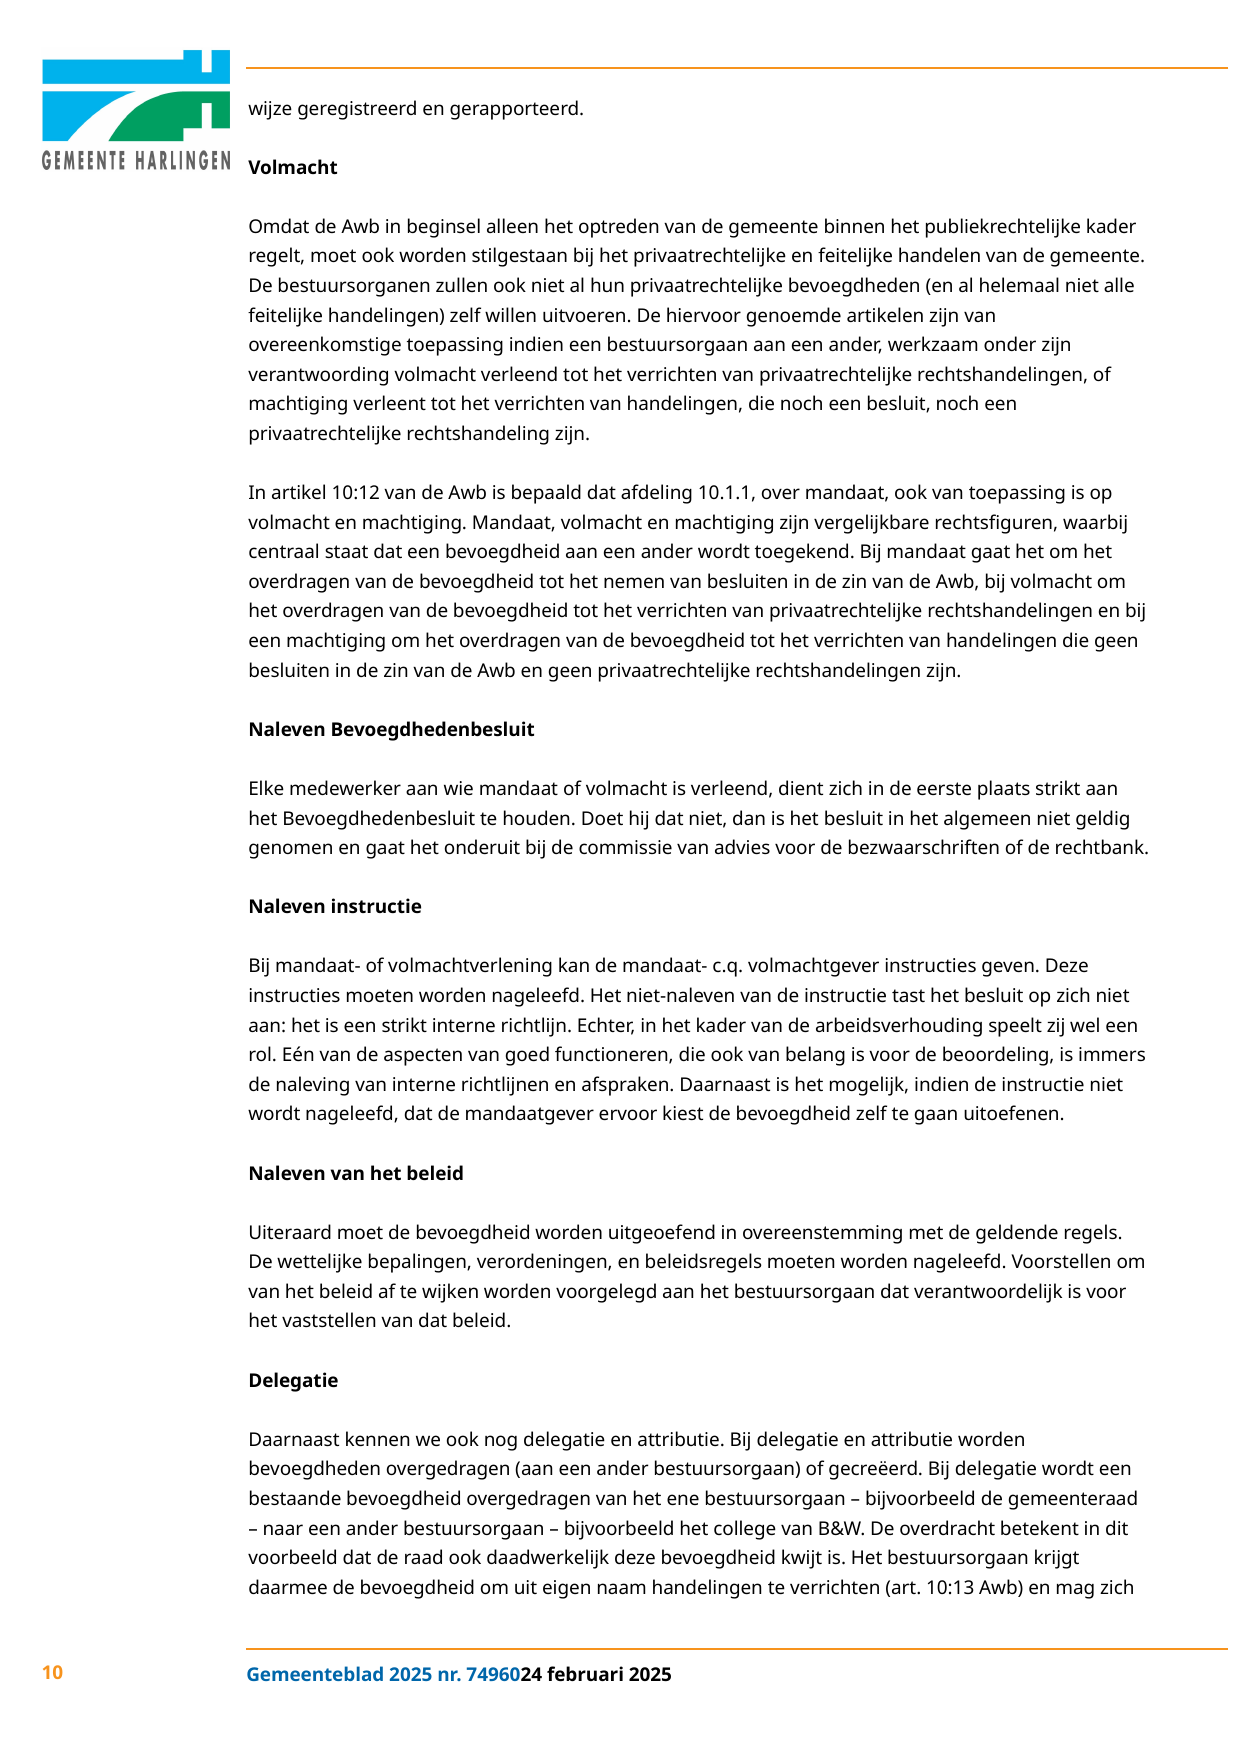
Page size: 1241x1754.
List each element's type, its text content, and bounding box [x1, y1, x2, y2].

text Naleven van het beleid [248, 1160, 1152, 1186]
text Omdat de Awb in beginsel alleen het optreden van de gemeente binnen het publiekrechtelijke kader regelt, moet ook worden stilgestaan bij het privaatrechtelijke en feitelijke handelen van de gemeente. De bestuursorganen zullen ook niet al hun privaatrechtelijke bevoegdheden (en al helemaal niet alle feitelijke handelingen) zelf willen uitvoeren. De hiervoor genoemde artikelen zijn van overeenkomstige toepassing indien een bestuursorgaan aan een ander, werkzaam onder zijn verantwoording volmacht verleend tot het verrichten van privaatrechtelijke rechtshandelingen, of machtiging verleent tot het verrichten van handelingen, die noch een besluit, noch een privaatrechtelijke rechtshandeling zijn. [248, 213, 1152, 446]
text Bij mandaat- of volmachtverlening kan de mandaat- c.q. volmachtgever instructies geven. Deze instructies moeten worden nageleefd. Het niet-naleven van de instructie tast het besluit op zich niet aan: het is een strikt interne richtlijn. Echter, in het kader van de arbeidsverhouding speelt zij wel een rol. Eén van de aspecten van goed functioneren, die ook van belang is voor de beoordeling, is immers de naleving van interne richtlijnen en afspraken. Daarnaast is het mogelijk, indien de instructie niet wordt nageleefd, dat de mandaatgever ervoor kiest de bevoegdheid zelf te gaan uitoefenen. [248, 953, 1152, 1126]
text Naleven instructie [248, 893, 1152, 919]
text Delegatie [248, 1367, 1152, 1393]
text wijze geregistreerd en gerapporteerd. [248, 95, 1152, 121]
text In artikel 10:12 van de Awb is bepaald dat afdeling 10.1.1, over mandaat, ook van toepassing is op volmacht en machtiging. Mandaat, volmacht en machtiging zijn vergelijkbare rechtsfiguren, waarbij centraal staat dat een bevoegdheid aan een ander wordt toegekend. Bij mandaat gaat het om het overdragen van de bevoegdheid tot het nemen van besluiten in de zin van de Awb, bij volmacht om het overdragen van de bevoegdheid tot het verrichten van privaatrechtelijke rechtshandelingen en bij een machtiging om het overdragen van de bevoegdheid tot het verrichten van handelingen die geen besluiten in de zin van de Awb en geen privaatrechtelijke rechtshandelingen zijn. [248, 479, 1152, 683]
text Volmacht [248, 154, 1152, 180]
text Daarnaast kennen we ook nog delegatie en attributie. Bij delegatie en attributie worden bevoegdheden overgedragen (aan een ander bestuursorgaan) of gecreëerd. Bij delegatie wordt een bestaande bevoegdheid overgedragen van het ene bestuursorgaan – bijvoorbeeld de gemeenteraad – naar een ander bestuursorgaan – bijvoorbeeld het college van B&W. De overdracht betekent in dit voorbeeld dat de raad ook daadwerkelijk deze bevoegdheid kwijt is. Het bestuursorgaan krijgt daarmee de bevoegdheid om uit eigen naam handelingen te verrichten (art. 10:13 Awb) en mag zich [248, 1426, 1152, 1600]
text Elke medewerker aan wie mandaat of volmacht is verleend, dient zich in de eerste plaats strikt aan het Bevoegdhedenbesluit te houden. Doet hij dat niet, dan is het besluit in het algemeen niet geldig genomen en gaat het onderuit bij de commissie van advies voor de bezwaarschriften of de rechtbank. [248, 775, 1152, 860]
text Uiteraard moet de bevoegdheid worden uitgeoefend in overeenstemming met de geldende regels. De wettelijke bepalingen, verordeningen, en beleidsregels moeten worden nageleefd. Voorstellen om van het beleid af te wijken worden voorgelegd aan het bestuursorgaan dat verantwoordelijk is voor het vaststellen van dat beleid. [248, 1219, 1152, 1333]
text Naleven Bevoegdhedenbesluit [248, 716, 1152, 742]
picture [41, 47, 231, 172]
